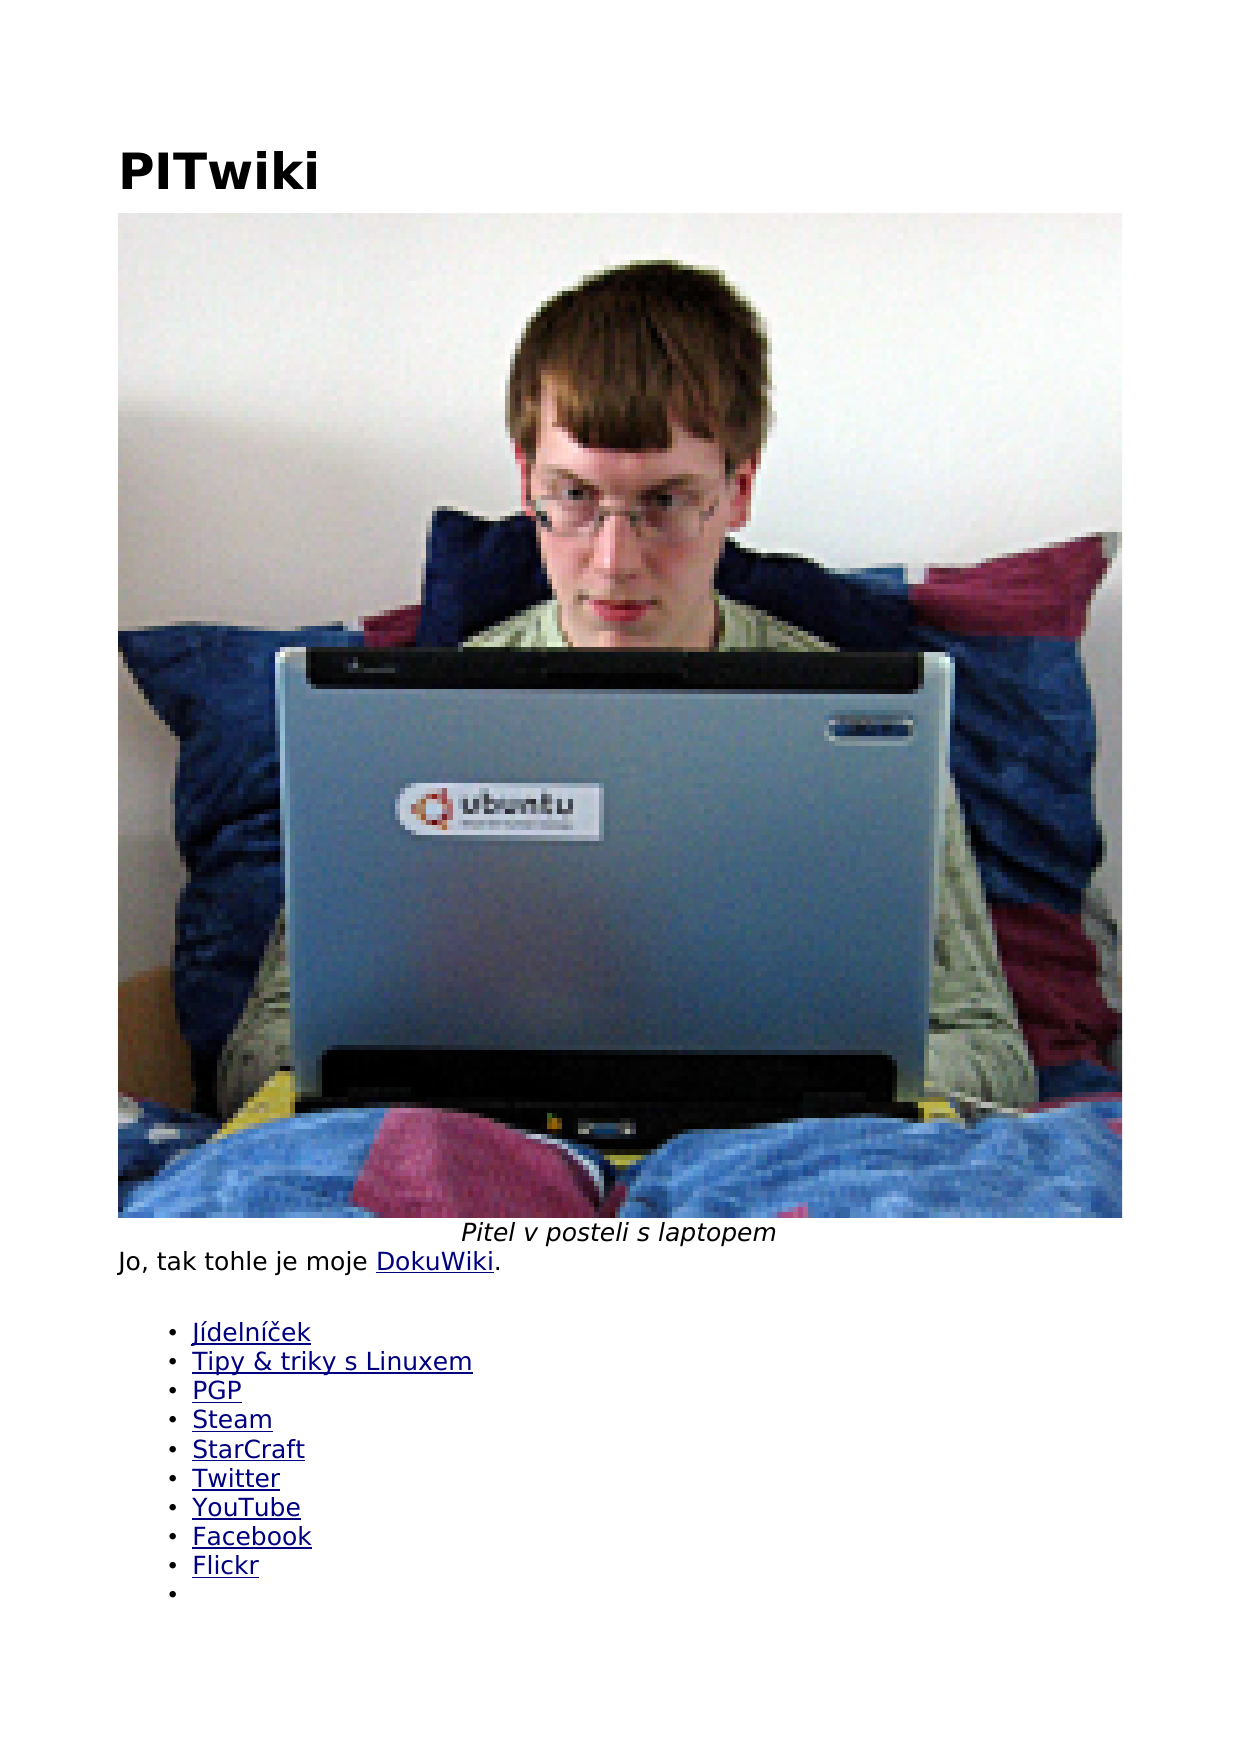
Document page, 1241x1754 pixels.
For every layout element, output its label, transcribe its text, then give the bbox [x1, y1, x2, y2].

list Flickr [177, 1551, 1122, 1581]
list YouTube [177, 1493, 1122, 1522]
text Jo, tak tohle je moje DokuWiki. [118, 1247, 1122, 1276]
subtitle PITwiki [118, 143, 1122, 201]
list Tipy & triky s Linuxem [177, 1347, 1122, 1376]
list Jídelníček [177, 1318, 1122, 1347]
list PGP [177, 1376, 1122, 1406]
picture [118, 213, 1123, 1218]
list Twitter [177, 1464, 1122, 1493]
text Pitel v posteli s laptopem [118, 1218, 1122, 1247]
list Steam [177, 1406, 1122, 1435]
list StarCraft [177, 1435, 1122, 1464]
list Facebook [177, 1522, 1122, 1551]
